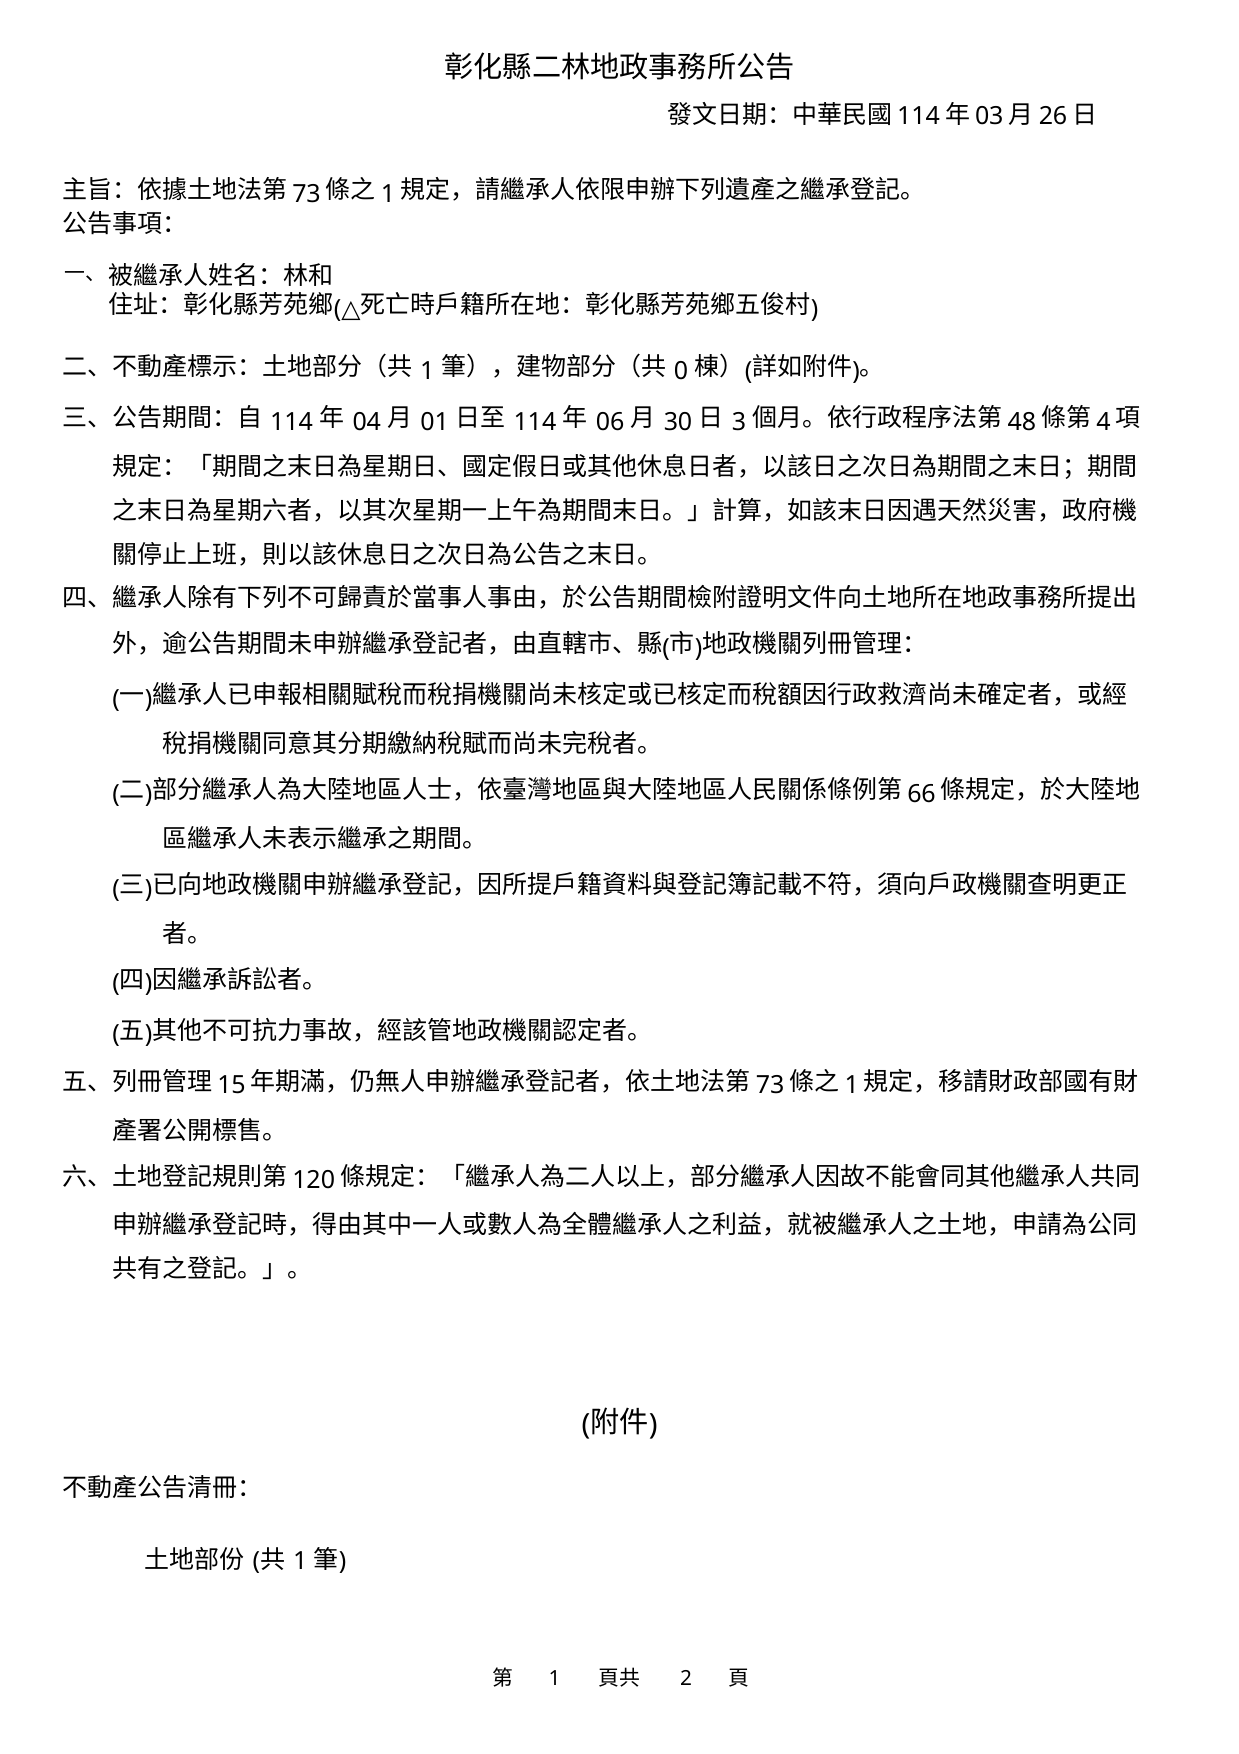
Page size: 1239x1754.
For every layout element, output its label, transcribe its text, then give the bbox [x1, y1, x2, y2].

table_cell [0, 41, 62, 94]
table_cell [1177, 1598, 1239, 1657]
table_cell 不動產公告清冊： [62, 1454, 1177, 1526]
table_cell [759, 1658, 1177, 1698]
table_cell 2 [653, 1658, 718, 1698]
table_cell [0, 1454, 62, 1526]
table_cell [653, 1352, 667, 1392]
table_cell [667, 1352, 718, 1392]
table_cell [62, 1658, 109, 1698]
table_cell [0, 312, 62, 353]
table_cell [653, 135, 667, 176]
table_cell [523, 135, 585, 176]
table_cell 第 [483, 1658, 523, 1698]
table_cell [0, 353, 62, 1352]
table_header [523, 0, 585, 41]
table_cell [718, 135, 759, 176]
table_cell [667, 135, 718, 176]
table_cell [759, 1598, 1177, 1657]
table_header [718, 0, 759, 41]
table_cell 發文日期：中華民國114年03月26日 [667, 95, 1177, 135]
table_cell 頁共 [585, 1658, 653, 1698]
table_cell [483, 135, 523, 176]
table_cell [109, 1352, 482, 1392]
table_header [62, 0, 109, 41]
table_cell [483, 1598, 523, 1657]
table_cell [109, 95, 482, 135]
table_cell [1177, 1392, 1239, 1453]
table_header [585, 0, 653, 41]
table_cell [1177, 1352, 1239, 1392]
table_cell [62, 1598, 109, 1657]
table_cell [759, 1352, 1177, 1392]
table_cell 被繼承人姓名：林和 住址：彰化縣芳苑鄉(△死亡時戶籍所在地：彰化縣芳苑鄉五俊村) [109, 261, 1177, 353]
table_cell [1177, 41, 1239, 94]
table_cell [0, 1658, 62, 1698]
table_header [653, 0, 667, 41]
table_cell [585, 135, 653, 176]
table_cell 頁 [718, 1658, 759, 1698]
table_cell [585, 1598, 653, 1657]
table_cell 二、不動產標示：土地部分（共 1 筆），建物部分（共 0 棟）(詳如附件)。 三、公告期間：自 114 年 04 月 01 日至 114 年 06 月 30 日 3 個月。依行政程序法第48條第4項 規定：「期間之末日為星期日、國定假日或其他休息日者，以該日之次日為期間之末日；期間 之末日為星期六者，以其次星期一上午為期間末日。」計算，如該末日因遇天然災害，政府機 關停止上班，則以該休息日之次日為公告之末日。 四、繼承人除有下列不可歸責於當事人事由，於公告期間檢附證明文件向土地所在地政事務所提出 外，逾公告期間未申辦繼承登記者，由直轄市、縣(市)地政機關列冊管理： (一)繼承人已申報相關賦稅而稅捐機關尚未核定或已核定而稅額因行政救濟尚未確定者，或經 稅捐機關同意其分期繳納稅賦而尚未完稅者。 (二)部分繼承人為大陸地區人士，依臺灣地區與大陸地區人民關係條例第66條規定，於大陸地 區繼承人未表示繼承之期間。 (三)已向地政機關申辦繼承登記，因所提戶籍資料與登記簿記載不符，須向戶政機關查明更正 者。 (四)因繼承訴訟者。 (五)其他不可抗力事故，經該管地政機關認定者。 五、列冊管理15年期滿，仍無人申辦繼承登記者，依土地法第73條之1規定，移請財政部國有財 產署公開標售。 六、土地登記規則第120條規定：「繼承人為二人以上，部分繼承人因故不能會同其他繼承人共同 申辦繼承登記時，得由其中一人或數人為全體繼承人之利益，就被繼承人之土地，申請為公同 共有之登記。」。 [62, 353, 1177, 1352]
table_cell [718, 1598, 759, 1657]
table_cell 1 [523, 1658, 585, 1698]
table_cell [483, 1352, 523, 1392]
table_cell [0, 216, 62, 261]
table_header [1177, 0, 1239, 41]
table_header [109, 0, 482, 41]
table_cell [759, 135, 1177, 176]
table_cell [653, 1598, 667, 1657]
table_cell [0, 135, 62, 176]
table_cell [523, 1598, 585, 1657]
table_cell [1177, 1526, 1239, 1597]
table_cell [62, 95, 109, 135]
table_cell [585, 1352, 653, 1392]
table_cell [62, 135, 109, 176]
table_cell 彰化縣二林地政事務所公告 [62, 41, 1177, 94]
table_cell [109, 135, 482, 176]
table_cell [483, 95, 523, 135]
table_cell [0, 1526, 62, 1597]
table_cell [667, 1598, 718, 1657]
table_cell [0, 1598, 62, 1657]
table_cell [0, 1392, 62, 1453]
table_cell [1177, 353, 1239, 1352]
table_cell [1177, 261, 1239, 312]
table_cell [1177, 216, 1239, 261]
table_cell 土地部份 (共 1 筆) [62, 1526, 1177, 1597]
table_cell [0, 261, 62, 312]
table_cell [62, 1352, 109, 1392]
table_cell 主旨：依據土地法第73條之1規定，請繼承人依限申辦下列遺產之繼承登記。 公告事項： [62, 176, 1177, 261]
table_cell 一、 [62, 261, 109, 312]
table_header [483, 0, 523, 41]
table_cell [109, 1598, 482, 1657]
table_header [759, 0, 1177, 41]
table_cell [523, 95, 585, 135]
table_cell [0, 1352, 62, 1392]
table_cell [1177, 176, 1239, 216]
table_cell [718, 1352, 759, 1392]
table_cell [0, 95, 62, 135]
table_cell [653, 95, 667, 135]
table_cell [523, 1352, 585, 1392]
table_cell [1177, 312, 1239, 353]
table_cell [0, 176, 62, 216]
table_cell [62, 312, 109, 353]
table_header [667, 0, 718, 41]
table_cell (附件) [62, 1392, 1177, 1453]
table_cell [1177, 1454, 1239, 1526]
table_cell [1177, 135, 1239, 176]
table_cell [585, 95, 653, 135]
table_header [0, 0, 62, 41]
table_cell [1177, 95, 1239, 135]
table_cell [1177, 1658, 1239, 1698]
table_cell [109, 1658, 482, 1698]
